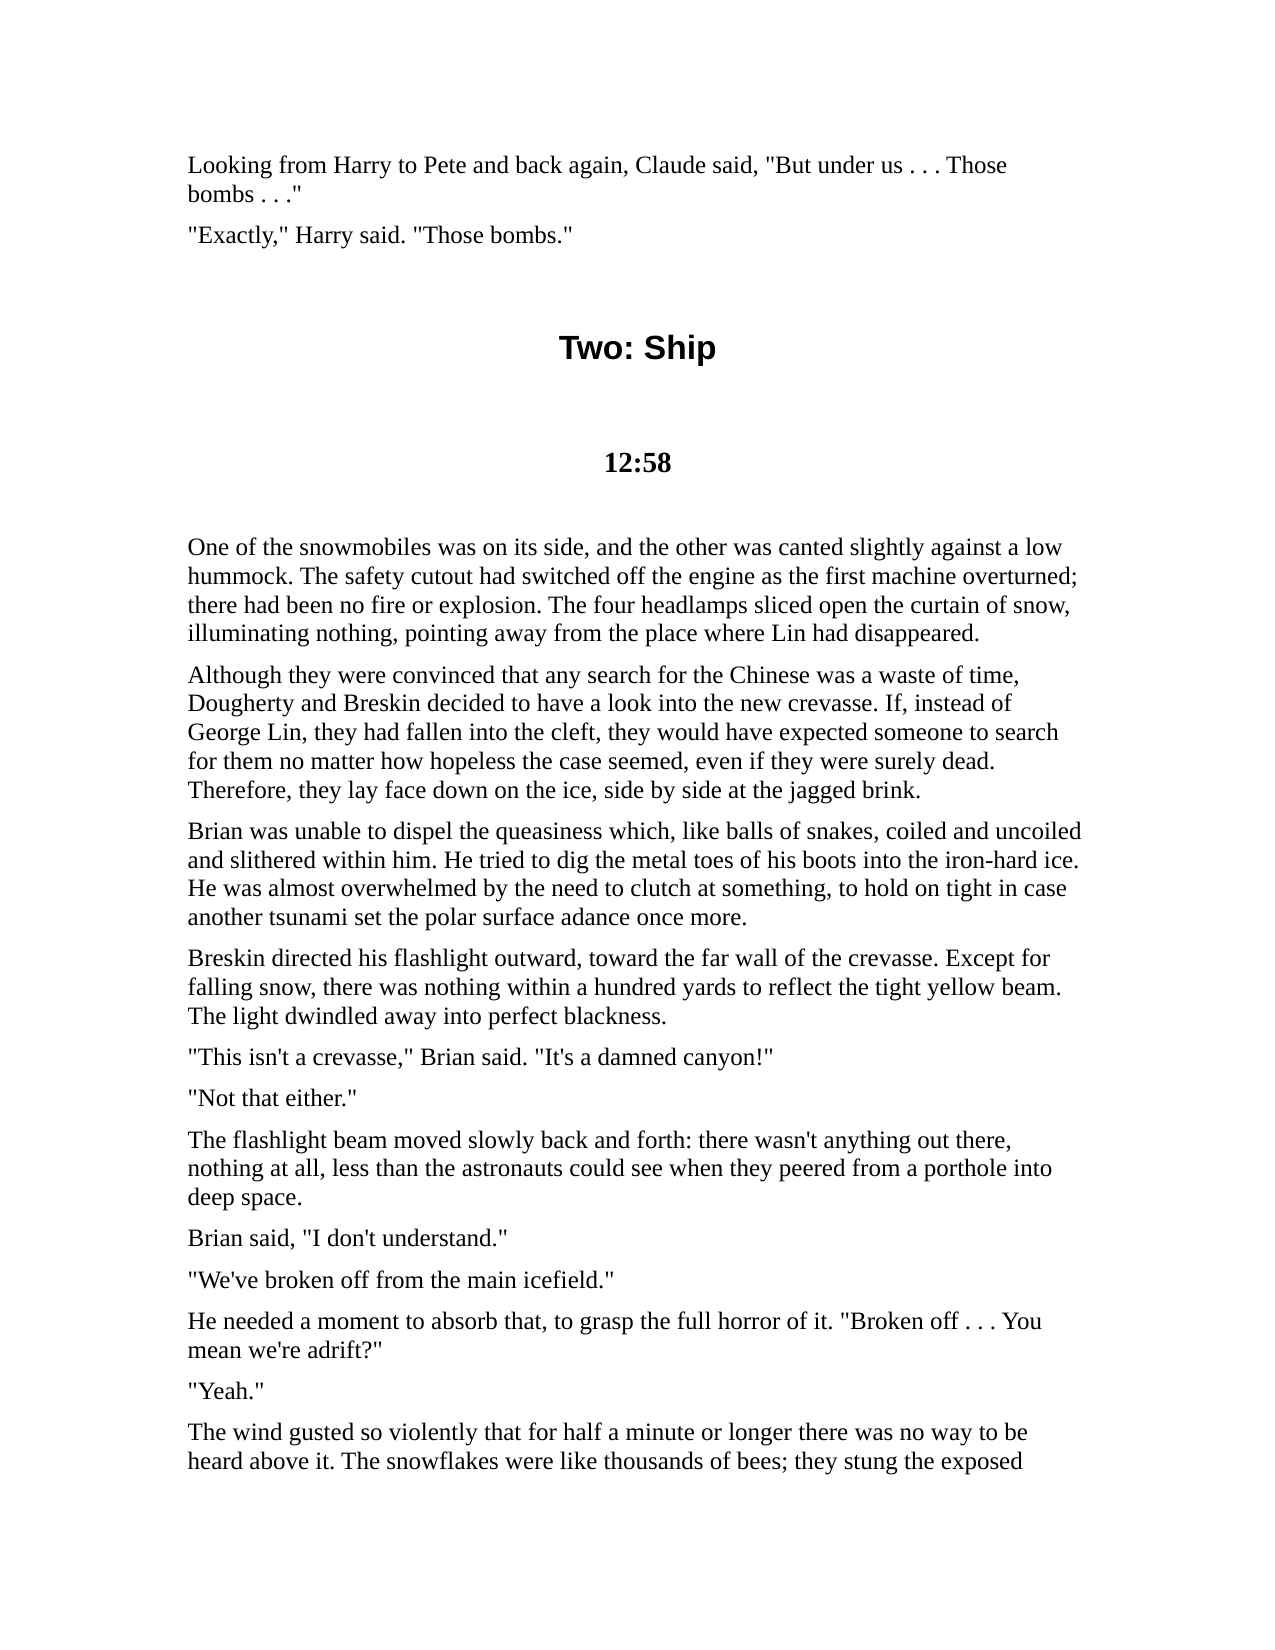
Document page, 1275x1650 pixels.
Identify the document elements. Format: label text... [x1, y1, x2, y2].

text "Exactly," Harry said. "Those bombs." [187, 220, 1087, 249]
text The wind gusted so violently that for half a minute or longer there was no way to be heard above it. The snowflakes were like thousands of bees; they stung the exposed [187, 1417, 1087, 1475]
text Although they were convinced that any search for the Chinese was a waste of time, Dougherty and Breskin decided to have a look into the new crevasse. If, instead of George Lin, they had fallen into the cleft, they would have expected someone to search for them no matter how hopeless the case seemed, even if they were surely dead. Therefore, they lay face down on the ice, side by side at the jagged brink. [187, 660, 1087, 803]
text Breskin directed his flashlight outward, toward the far wall of the crevasse. Except for falling snow, there was nothing within a hundred yards to reflect the tight yellow beam. The light dwindled away into perfect blackness. [187, 943, 1087, 1030]
text He needed a moment to absorb that, to grasp the full horror of it. "Broken off . . . You mean we're adrift?" [187, 1306, 1087, 1363]
text "This isn't a crevasse," Brian said. "It's a damned canyon!" [187, 1042, 1087, 1071]
subtitle 12:58 [187, 445, 1087, 478]
text Looking from Harry to Pete and back again, Claude said, "But under us . . . Those bombs . . ." [187, 150, 1087, 207]
text "Not that either." [187, 1083, 1087, 1112]
text Brian was unable to dispel the queasiness which, like balls of snakes, coiled and uncoiled and slithered within him. He tried to dig the metal toes of his boots into the iron-hard ice. He was almost overwhelmed by the need to clutch at something, to hold on tight in case another tsunami set the polar surface adance once more. [187, 816, 1087, 931]
text Brian said, "I don't understand." [187, 1223, 1087, 1252]
text "Yeah." [187, 1376, 1087, 1405]
subtitle Two: Ship [187, 327, 1087, 366]
text "We've broken off from the main icefield." [187, 1265, 1087, 1293]
text One of the snowmobiles was on its side, and the other was canted slightly against a low hummock. The safety cutout had switched off the engine as the first machine overturned; there had been no fire or explosion. The four headlamps sliced open the curtain of snow, illuminating nothing, pointing away from the place where Lin had disappeared. [187, 532, 1087, 647]
text The flashlight beam moved slowly back and forth: there wasn't anything out there, nothing at all, less than the astronauts could see when they peered from a porthole into deep space. [187, 1125, 1087, 1211]
